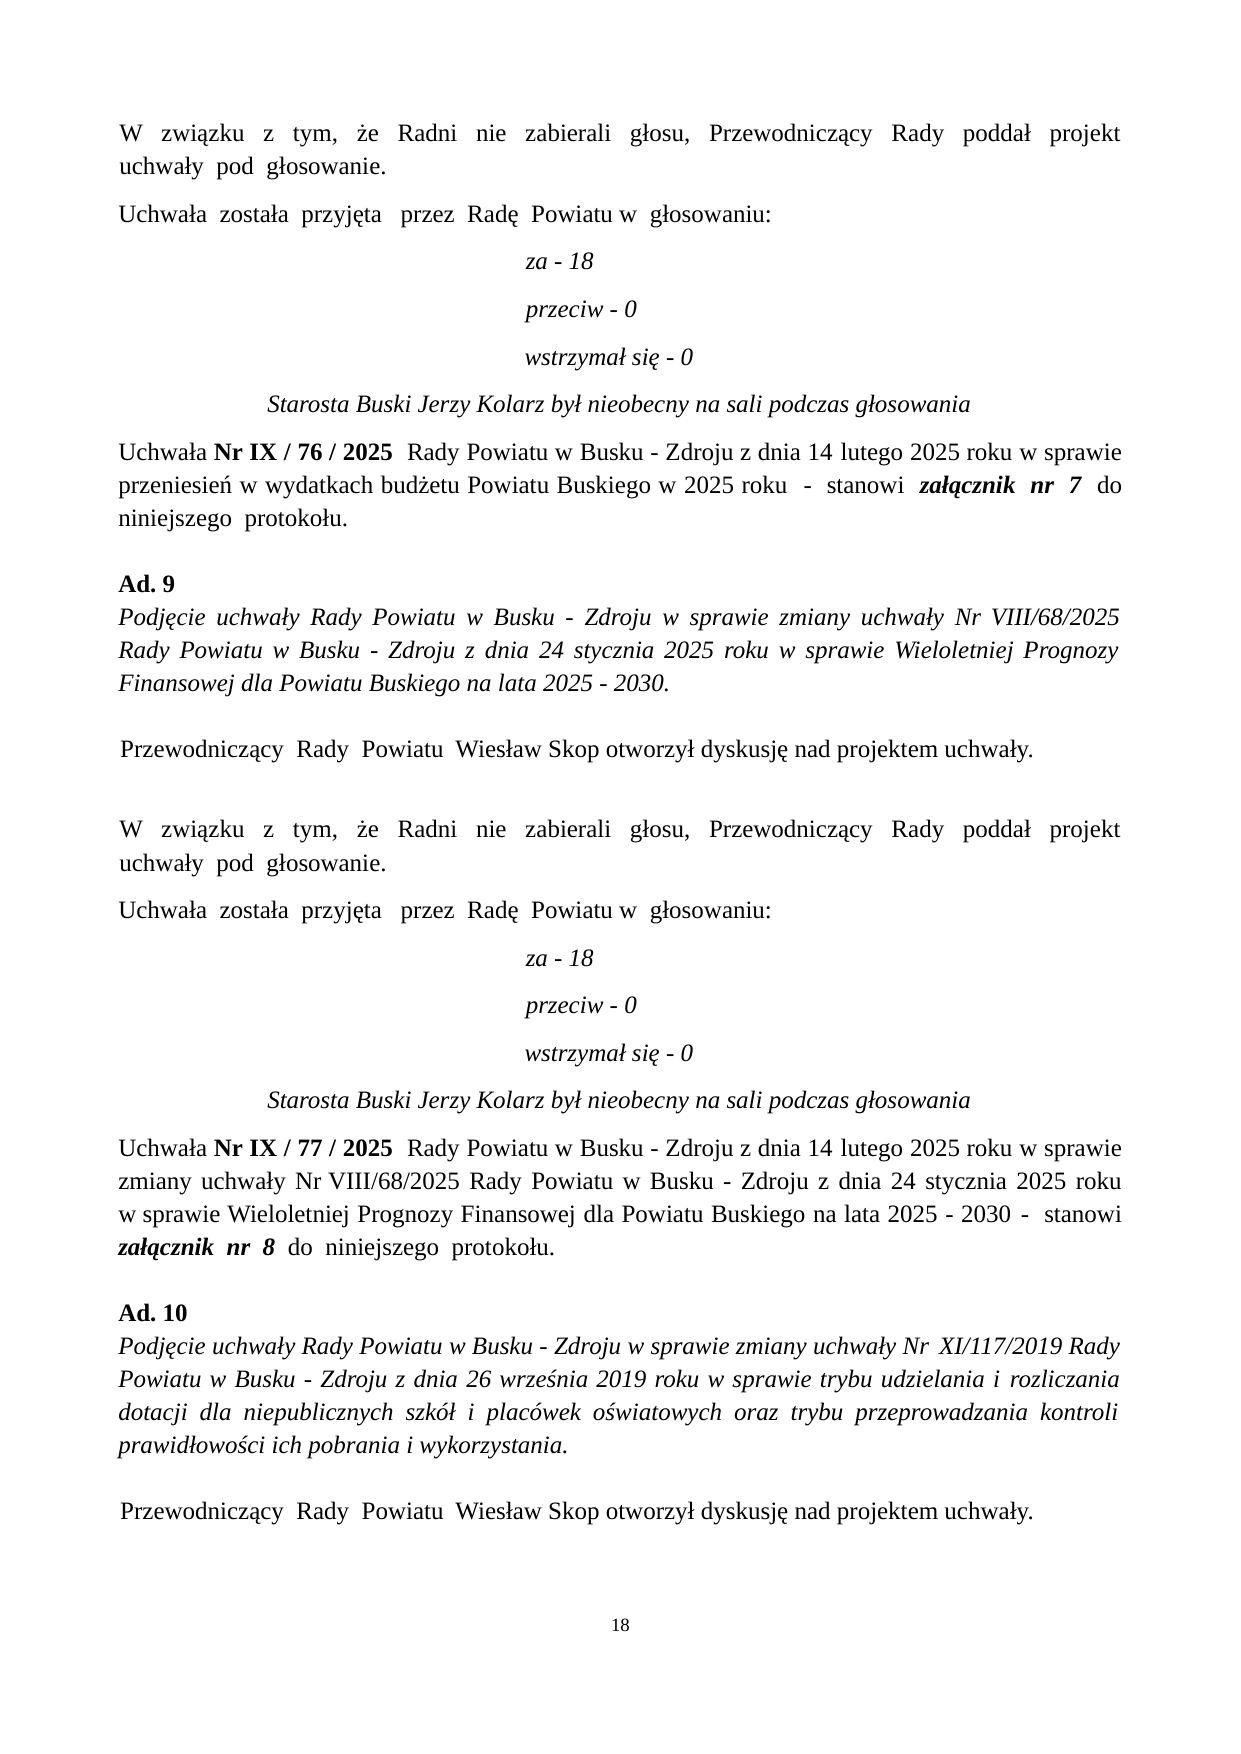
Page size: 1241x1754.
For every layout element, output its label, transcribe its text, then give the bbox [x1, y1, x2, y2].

list Podjęcie uchwały Rady Powiatu w Busku - Zdroju w sprawie zmiany uchwały Nr XI/117/2019 Rady Powiatu w Busku - Zdroju z dnia 26 września 2019 roku w sprawie trybu udzielania i rozliczania dotacji dla niepublicznych szkół i placówek oświatowych oraz trybu przeprowadzania kontroli prawidłowości ich pobrania i wykorzystania. [83, 1331, 1122, 1459]
text Uchwała Nr IX / 76 / 2025 Rady Powiatu w Busku - Zdroju z dnia 14 lutego 2025 roku w sprawie przeniesień w wydatkach budżetu Powiatu Buskiego w 2025 roku - stanowi załącznik nr 7 do niniejszego protokołu. [118, 437, 1122, 532]
list W związku z tym, że Radni nie zabierali głosu, Przewodniczący Rady poddał projekt uchwały pod głosowanie. [100, 118, 1122, 180]
list Starosta Buski Jerzy Kolarz był nieobecny na sali podczas głosowania [118, 389, 1122, 418]
list Starosta Buski Jerzy Kolarz był nieobecny na sali podczas głosowania [118, 1086, 1122, 1114]
list przeciw - 0 [526, 990, 1122, 1019]
list za - 18 [526, 246, 1122, 275]
text Ad. 10 [118, 1298, 1122, 1327]
list Uchwała została przyjęta przez Radę Powiatu w głosowaniu: [118, 895, 1122, 924]
list wstrzymał się - 0 [118, 1038, 1122, 1067]
list Uchwała została przyjęta przez Radę Powiatu w głosowaniu: [118, 199, 1122, 227]
list Podjęcie uchwały Rady Powiatu w Busku - Zdroju w sprawie zmiany uchwały Nr VIII/68/2025 Rady Powiatu w Busku - Zdroju z dnia 24 stycznia 2025 roku w sprawie Wieloletniej Prognozy Finansowej dla Powiatu Buskiego na lata 2025 - 2030. [83, 602, 1122, 697]
list przeciw - 0 [526, 294, 1122, 323]
list za - 18 [526, 943, 1122, 972]
list W związku z tym, że Radni nie zabierali głosu, Przewodniczący Rady poddał projekt uchwały pod głosowanie. [100, 814, 1122, 876]
list wstrzymał się - 0 [118, 342, 1122, 370]
text Przewodniczący Rady Powiatu Wiesław Skop otworzył dyskusję nad projektem uchwały. [89, 734, 1122, 763]
text Przewodniczący Rady Powiatu Wiesław Skop otworzył dyskusję nad projektem uchwały. [89, 1496, 1122, 1525]
text Uchwała Nr IX / 77 / 2025 Rady Powiatu w Busku - Zdroju z dnia 14 lutego 2025 roku w sprawie zmiany uchwały Nr VIII/68/2025 Rady Powiatu w Busku - Zdroju z dnia 24 stycznia 2025 roku w sprawie Wieloletniej Prognozy Finansowej dla Powiatu Buskiego na lata 2025 - 2030 - stanowi załącznik nr 8 do niniejszego protokołu. [118, 1133, 1122, 1261]
text Ad. 9 [118, 569, 1122, 598]
